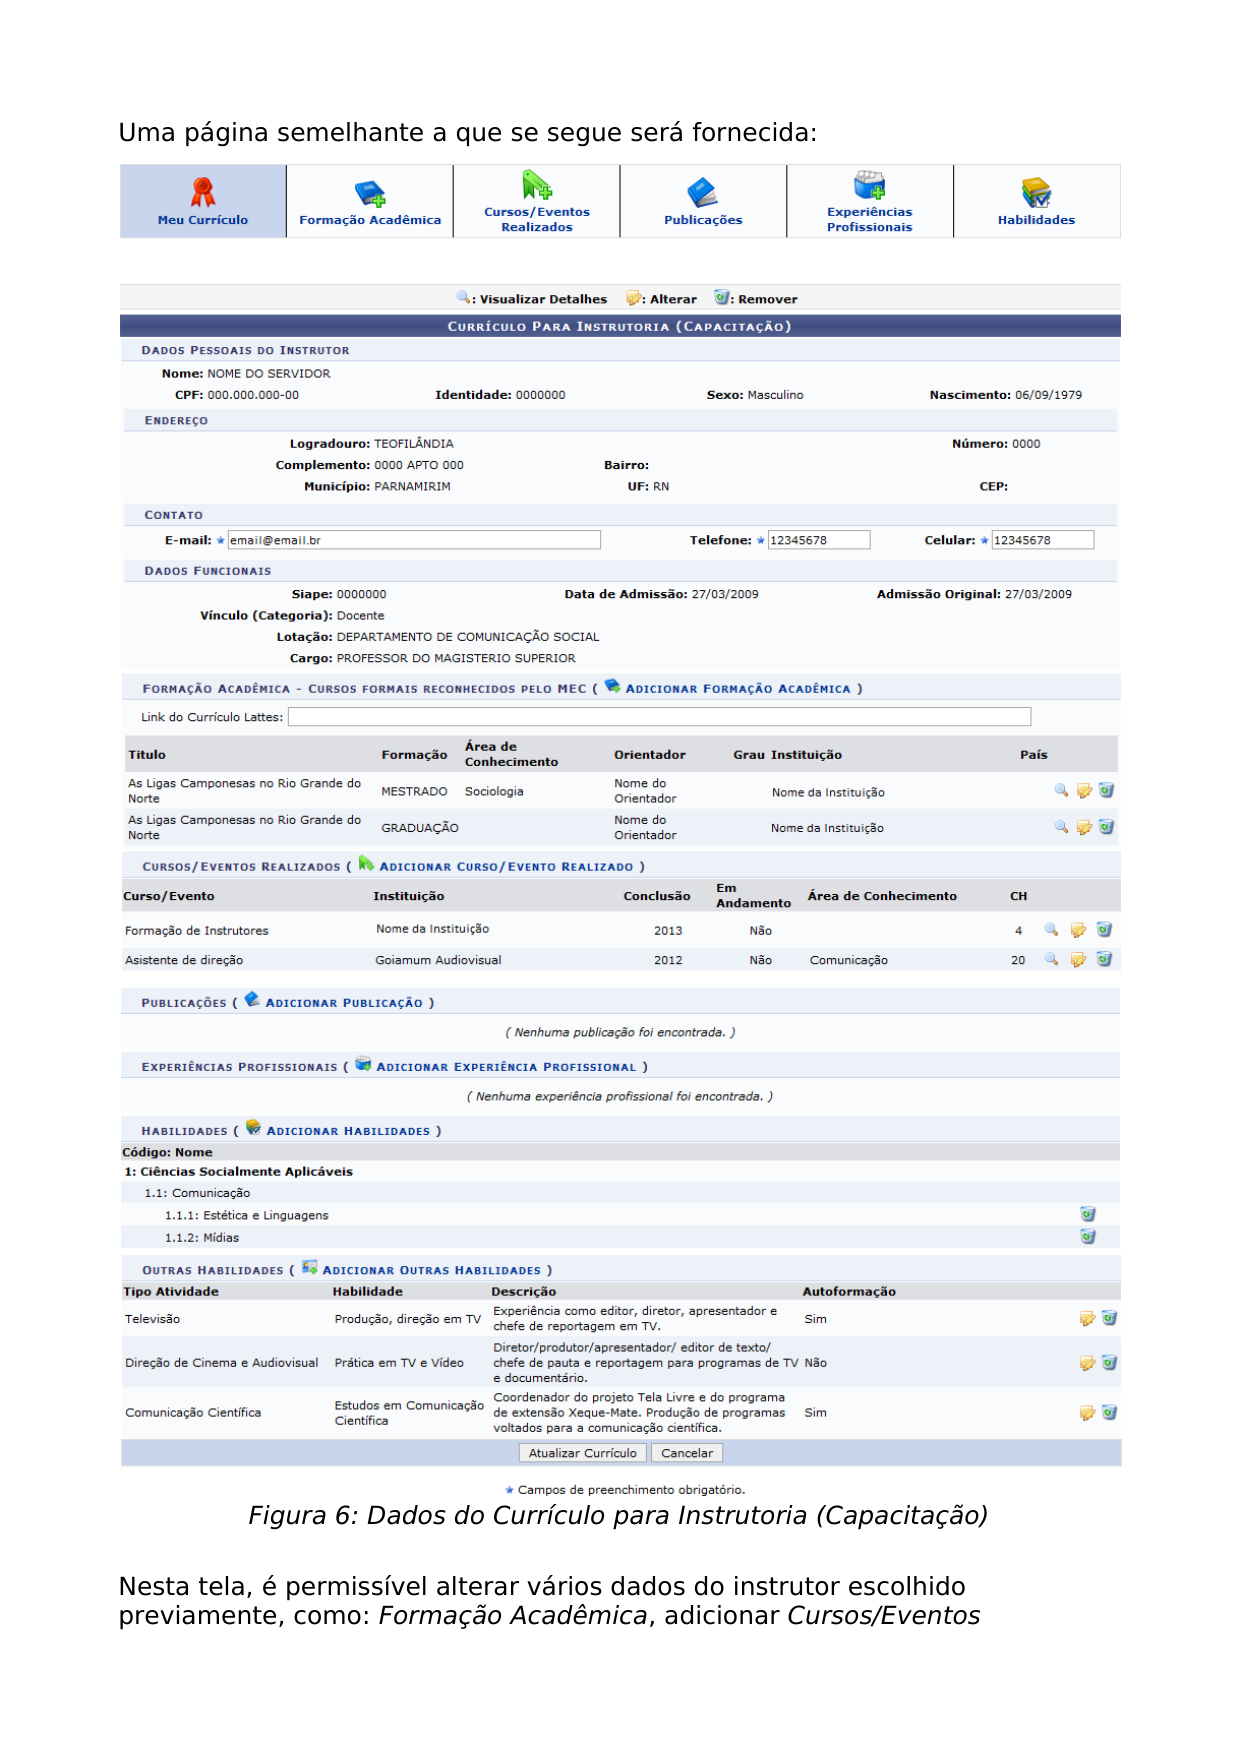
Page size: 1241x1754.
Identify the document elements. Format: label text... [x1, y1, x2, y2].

text Nesta tela, é permissível alterar vários dados do instrutor escolhido previamente, como: Formação Acadêmica, adicionar Cursos/Eventos [118, 1572, 1122, 1630]
text Uma página semelhante a que se segue será fornecida: [118, 118, 1122, 147]
picture [118, 159, 1123, 1501]
text Figura 6: Dados do Currículo para Instrutoria (Capacitação) [118, 1501, 1122, 1530]
